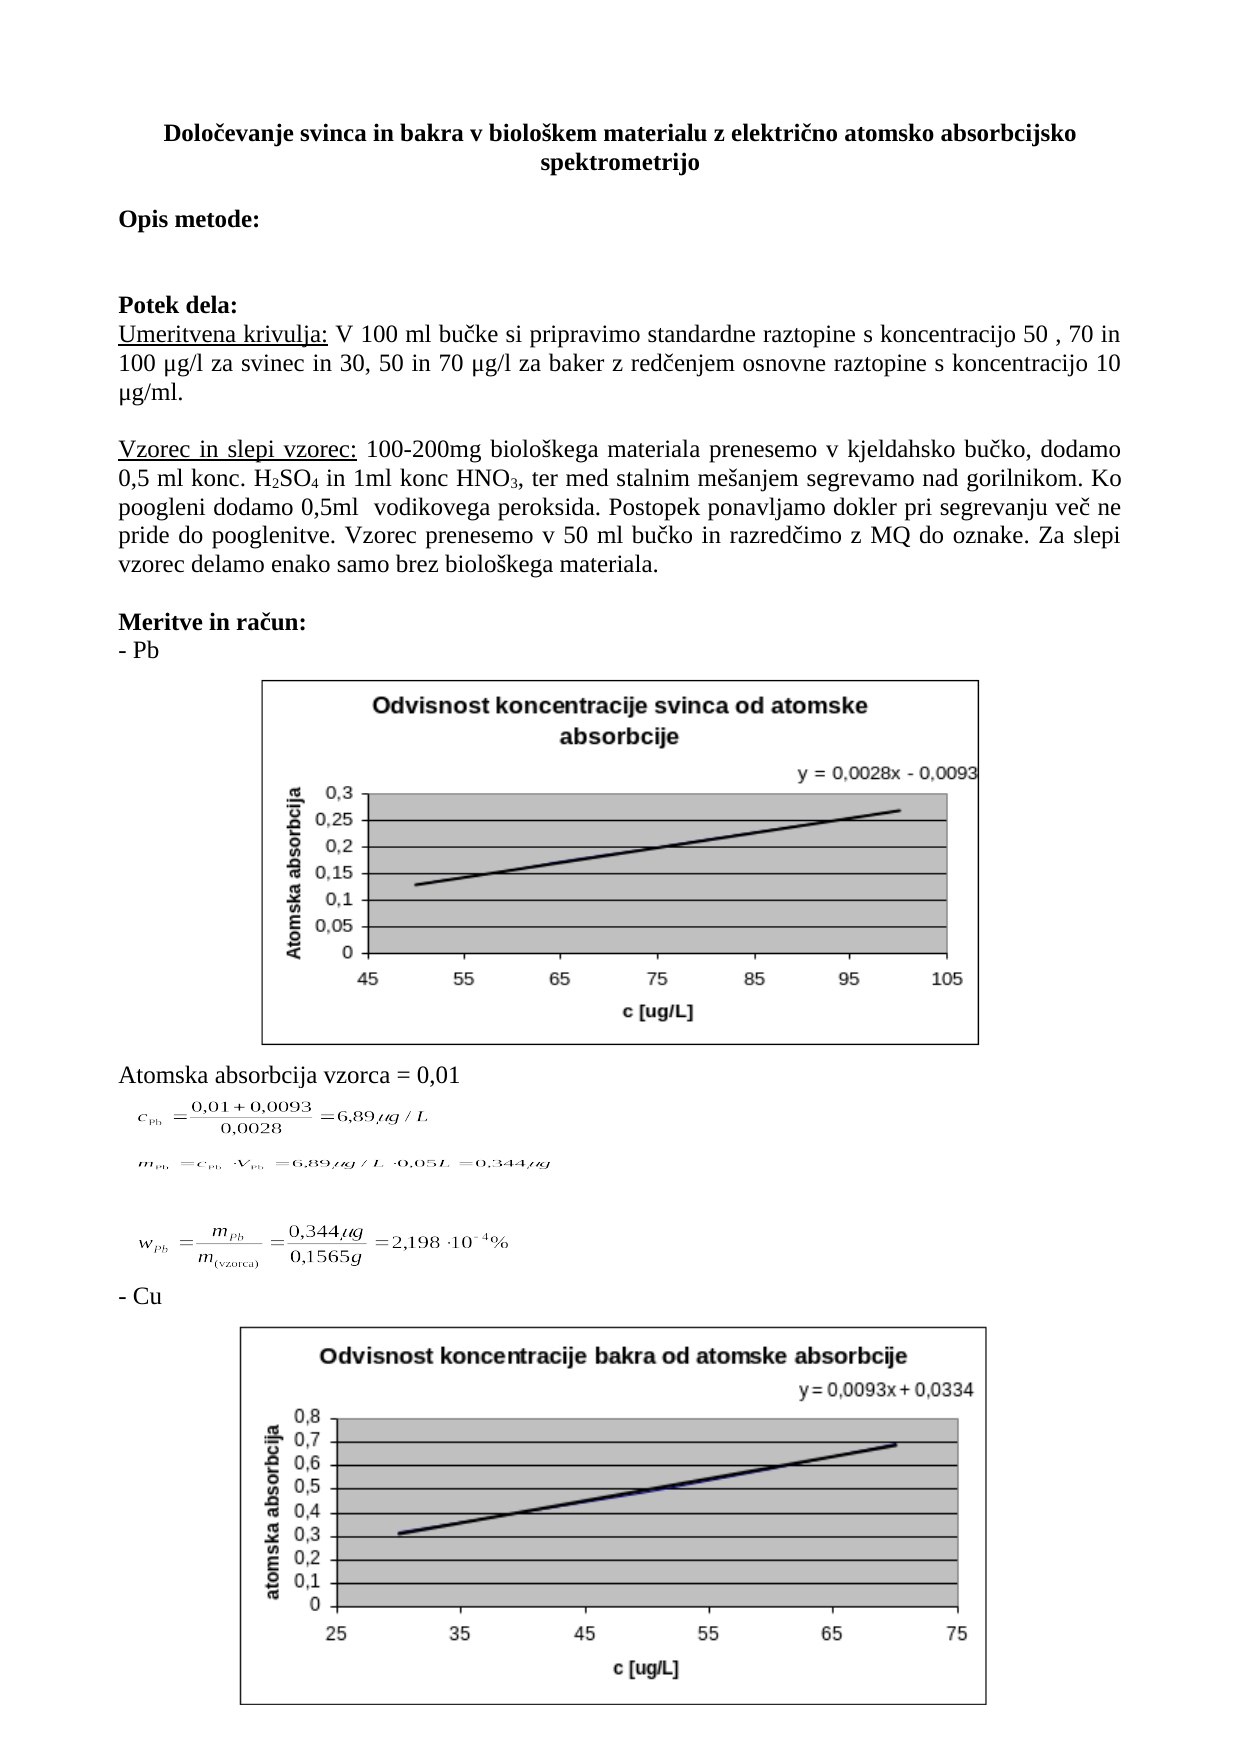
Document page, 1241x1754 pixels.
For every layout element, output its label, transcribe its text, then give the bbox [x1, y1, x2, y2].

text - Pb [118, 636, 1122, 664]
text - Cu [118, 1281, 1122, 1310]
text Vzorec in slepi vzorec: 100-200mg biološkega materiala prenesemo v kjeldahsko bučko, dodamo 0,5 ml konc. H2SO4 in 1ml konc HNO3, ter med stalnim mešanjem segrevamo nad gorilnikom. Ko poogleni dodamo 0,5ml vodikovega peroksida. Postopek ponavljamo dokler pri segrevanju več ne pride do pooglenitve. Vzorec prenesemo v 50 ml bučko in razredčimo z MQ do oznake. Za slepi vzorec delamo enako samo brez biološkega materiala. [118, 434, 1122, 578]
text Določevanje svinca in bakra v biološkem materialu z električno atomsko absorbcijsko spektrometrijo [118, 118, 1122, 176]
text Opis metode: [118, 204, 1122, 233]
text Atomska absorbcija vzorca = 0,01 [118, 1060, 1122, 1088]
text Umeritvena krivulja: V 100 ml bučke si pripravimo standardne raztopine s koncentracijo 50 , 70 in 100 μg/l za svinec in 30, 50 in 70 μg/l za baker z redčenjem osnovne raztopine s koncentracijo 10 μg/ml. [118, 319, 1122, 406]
text Meritve in račun: [118, 607, 1122, 636]
text Potek dela: [118, 291, 1122, 319]
